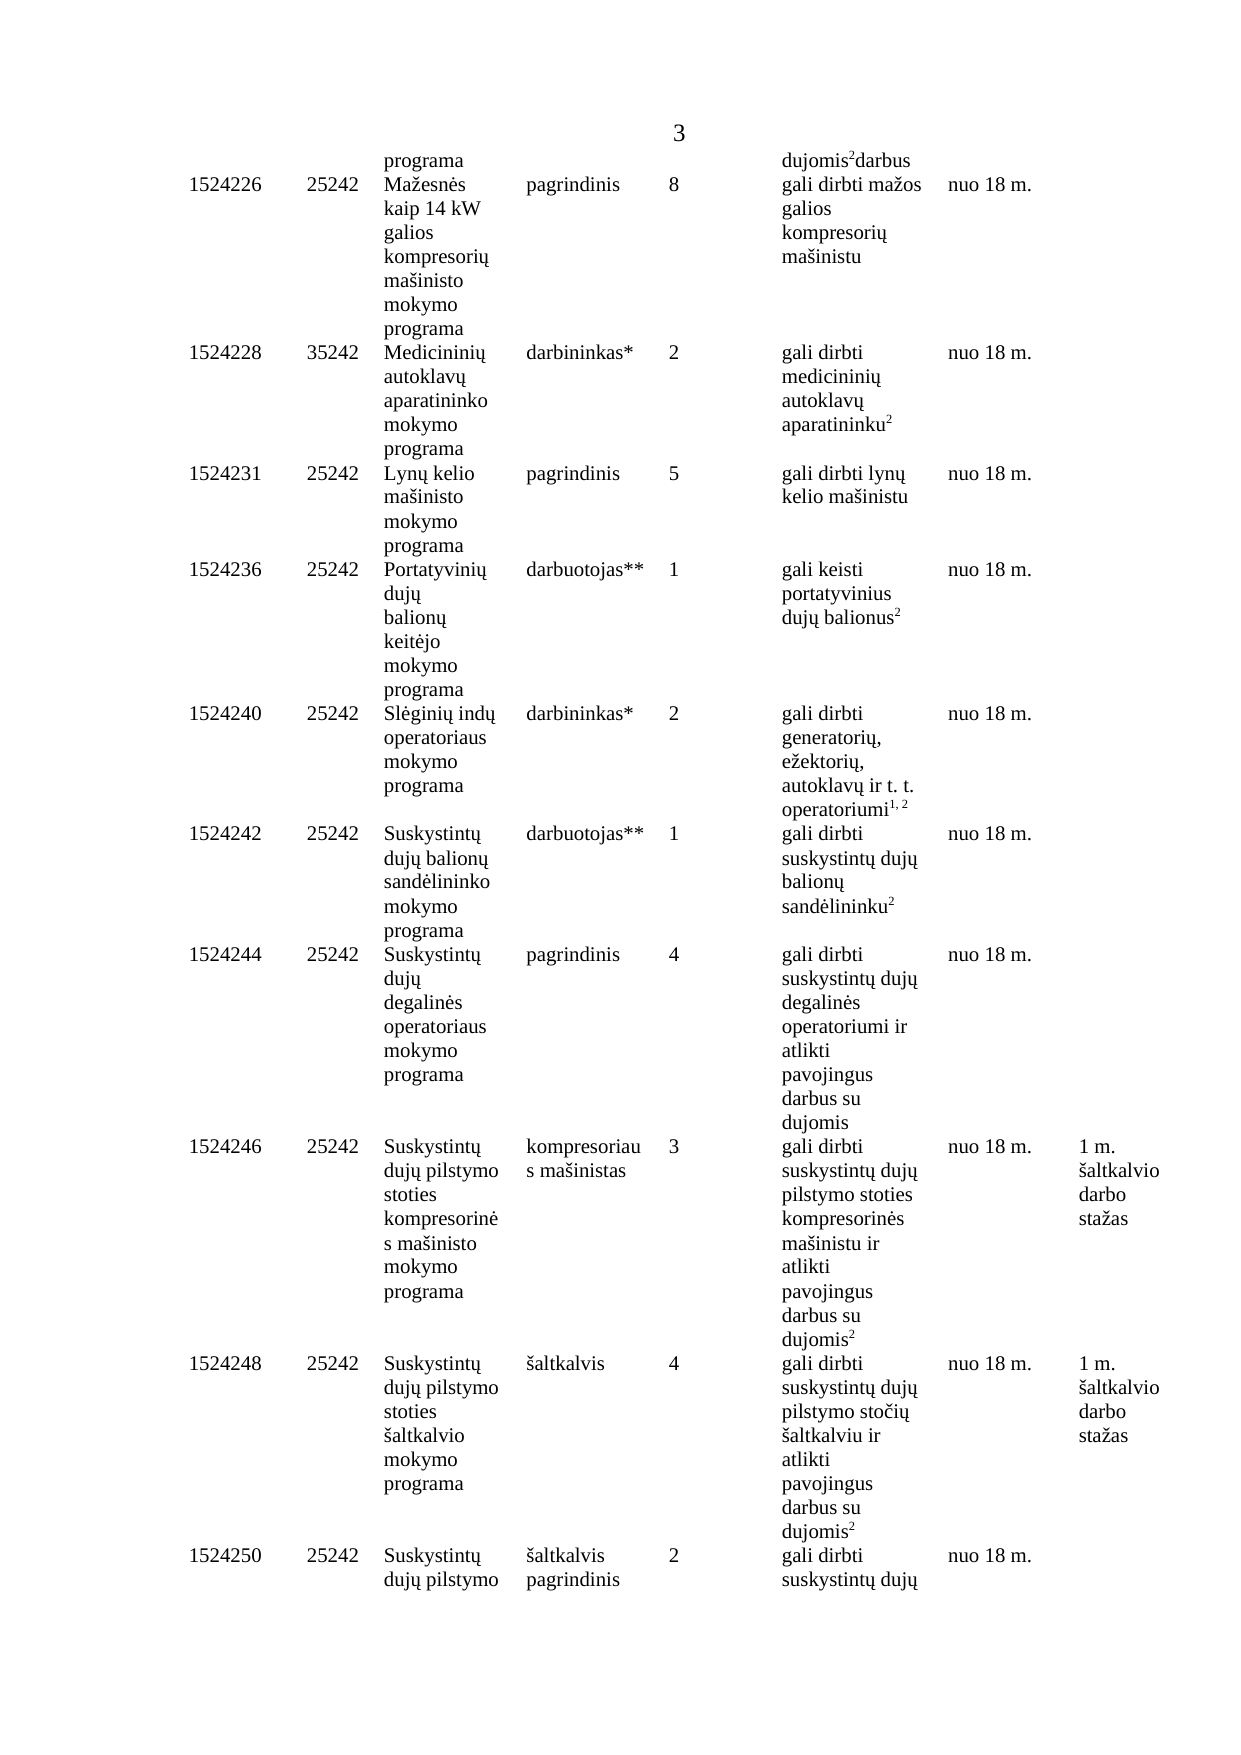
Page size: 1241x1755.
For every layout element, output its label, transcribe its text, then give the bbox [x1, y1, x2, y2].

table_cell nuo 18 m. [937, 460, 1067, 557]
table_cell nuo 18 m. [937, 942, 1067, 1134]
table_cell Medicininių autoklavų aparatininko mokymo programa [373, 340, 515, 460]
table_cell [937, 148, 1067, 172]
table_cell [658, 148, 770, 172]
table_cell [1067, 340, 1181, 460]
table_cell 25242 [295, 1543, 372, 1591]
table_cell Suskystintų dujų pilstymo [373, 1543, 515, 1591]
table_cell [515, 148, 657, 172]
table_cell 25242 [295, 701, 372, 821]
table_cell gali dirbti suskystintų dujų pilstymo stočių šaltkalviu ir atlikti pavojingus darbus su dujomis2 [770, 1351, 937, 1543]
table_cell 25242 [295, 821, 372, 942]
table_cell 1524246 [177, 1134, 295, 1351]
table_cell pagrindinis [515, 460, 657, 557]
table_cell nuo 18 m. [937, 821, 1067, 942]
table_cell Slėginių indų operatoriaus mokymo programa [373, 701, 515, 821]
table_cell nuo 18 m. [937, 1134, 1067, 1351]
table_cell 25242 [295, 942, 372, 1134]
table_cell 2 [658, 701, 770, 821]
table_cell gali dirbti suskystintų dujų [770, 1543, 937, 1591]
table_cell [177, 148, 295, 172]
table_cell programa [373, 148, 515, 172]
table_cell nuo 18 m. [937, 1351, 1067, 1543]
table_cell 25242 [295, 460, 372, 557]
table_cell 2 [658, 1543, 770, 1591]
table_cell 25242 [295, 172, 372, 340]
table_cell 4 [658, 1351, 770, 1543]
table_cell 35242 [295, 340, 372, 460]
table_cell 25242 [295, 1134, 372, 1351]
table_cell 1524226 [177, 172, 295, 340]
table_cell 1524242 [177, 821, 295, 942]
table_cell Portatyvinių dujų balionų keitėjo mokymo programa [373, 557, 515, 701]
table_cell darbininkas* [515, 701, 657, 821]
table_cell 25242 [295, 557, 372, 701]
table_cell 3 [658, 1134, 770, 1351]
table_cell Lynų kelio mašinisto mokymo programa [373, 460, 515, 557]
table_cell [1067, 821, 1181, 942]
table_cell Suskystintų dujų balionų sandėlininko mokymo programa [373, 821, 515, 942]
table_cell 1524228 [177, 340, 295, 460]
table_cell 1 m. šaltkalvio darbo stažas [1067, 1134, 1181, 1351]
table_cell [1067, 942, 1181, 1134]
table_cell nuo 18 m. [937, 701, 1067, 821]
table_cell 1524248 [177, 1351, 295, 1543]
table_cell 5 [658, 460, 770, 557]
table_cell [1067, 460, 1181, 557]
table_cell 2 [658, 340, 770, 460]
table_cell gali dirbti mažos galios kompresorių mašinistu [770, 172, 937, 340]
table_cell darbininkas* [515, 340, 657, 460]
table_cell 1524240 [177, 701, 295, 821]
table_cell gali dirbti medicininių autoklavų aparatininku2 [770, 340, 937, 460]
table_cell [1067, 701, 1181, 821]
table_cell [1067, 172, 1181, 340]
table_cell gali dirbti suskystintų dujų balionų sandėlininku2 [770, 821, 937, 942]
table_cell nuo 18 m. [937, 1543, 1067, 1591]
table_cell [1067, 557, 1181, 701]
table_cell nuo 18 m. [937, 340, 1067, 460]
table_cell dujomis2darbus [770, 148, 937, 172]
table_cell 1524236 [177, 557, 295, 701]
table_cell gali dirbti suskystintų dujų pilstymo stoties kompresorinės mašinistu ir atlikti pavojingus darbus su dujomis2 [770, 1134, 937, 1351]
table_cell šaltkalvis [515, 1351, 657, 1543]
table_cell 8 [658, 172, 770, 340]
table_cell [1067, 148, 1181, 172]
table_cell 1524250 [177, 1543, 295, 1591]
table_cell 1524244 [177, 942, 295, 1134]
table_cell [295, 148, 372, 172]
table_cell gali dirbti suskystintų dujų degalinės operatoriumi ir atlikti pavojingus darbus su dujomis [770, 942, 937, 1134]
table_cell Suskystintų dujų pilstymo stoties kompresorinės mašinisto mokymo programa [373, 1134, 515, 1351]
table_cell gali dirbti lynų kelio mašinistu [770, 460, 937, 557]
table_cell gali dirbti generatorių, ežektorių, autoklavų ir t. t. operatoriumi1, 2 [770, 701, 937, 821]
table_cell nuo 18 m. [937, 172, 1067, 340]
table_cell 1 [658, 557, 770, 701]
table_cell pagrindinis [515, 172, 657, 340]
table_cell gali keisti portatyvinius dujų balionus2 [770, 557, 937, 701]
table_cell darbuotojas** [515, 557, 657, 701]
table_cell kompresoriaus mašinistas [515, 1134, 657, 1351]
table_cell 1 [658, 821, 770, 942]
table_cell 1 m. šaltkalvio darbo stažas [1067, 1351, 1181, 1543]
table_cell darbuotojas** [515, 821, 657, 942]
table_cell nuo 18 m. [937, 557, 1067, 701]
table_cell [1067, 1543, 1181, 1591]
table_cell 4 [658, 942, 770, 1134]
table_cell Mažesnės kaip 14 kW galios kompresorių mašinisto mokymo programa [373, 172, 515, 340]
table_cell Suskystintų dujų pilstymo stoties šaltkalvio mokymo programa [373, 1351, 515, 1543]
table_cell 25242 [295, 1351, 372, 1543]
table_cell šaltkalvis pagrindinis [515, 1543, 657, 1591]
table_cell pagrindinis [515, 942, 657, 1134]
table_cell Suskystintų dujų degalinės operatoriaus mokymo programa [373, 942, 515, 1134]
table_cell 1524231 [177, 460, 295, 557]
